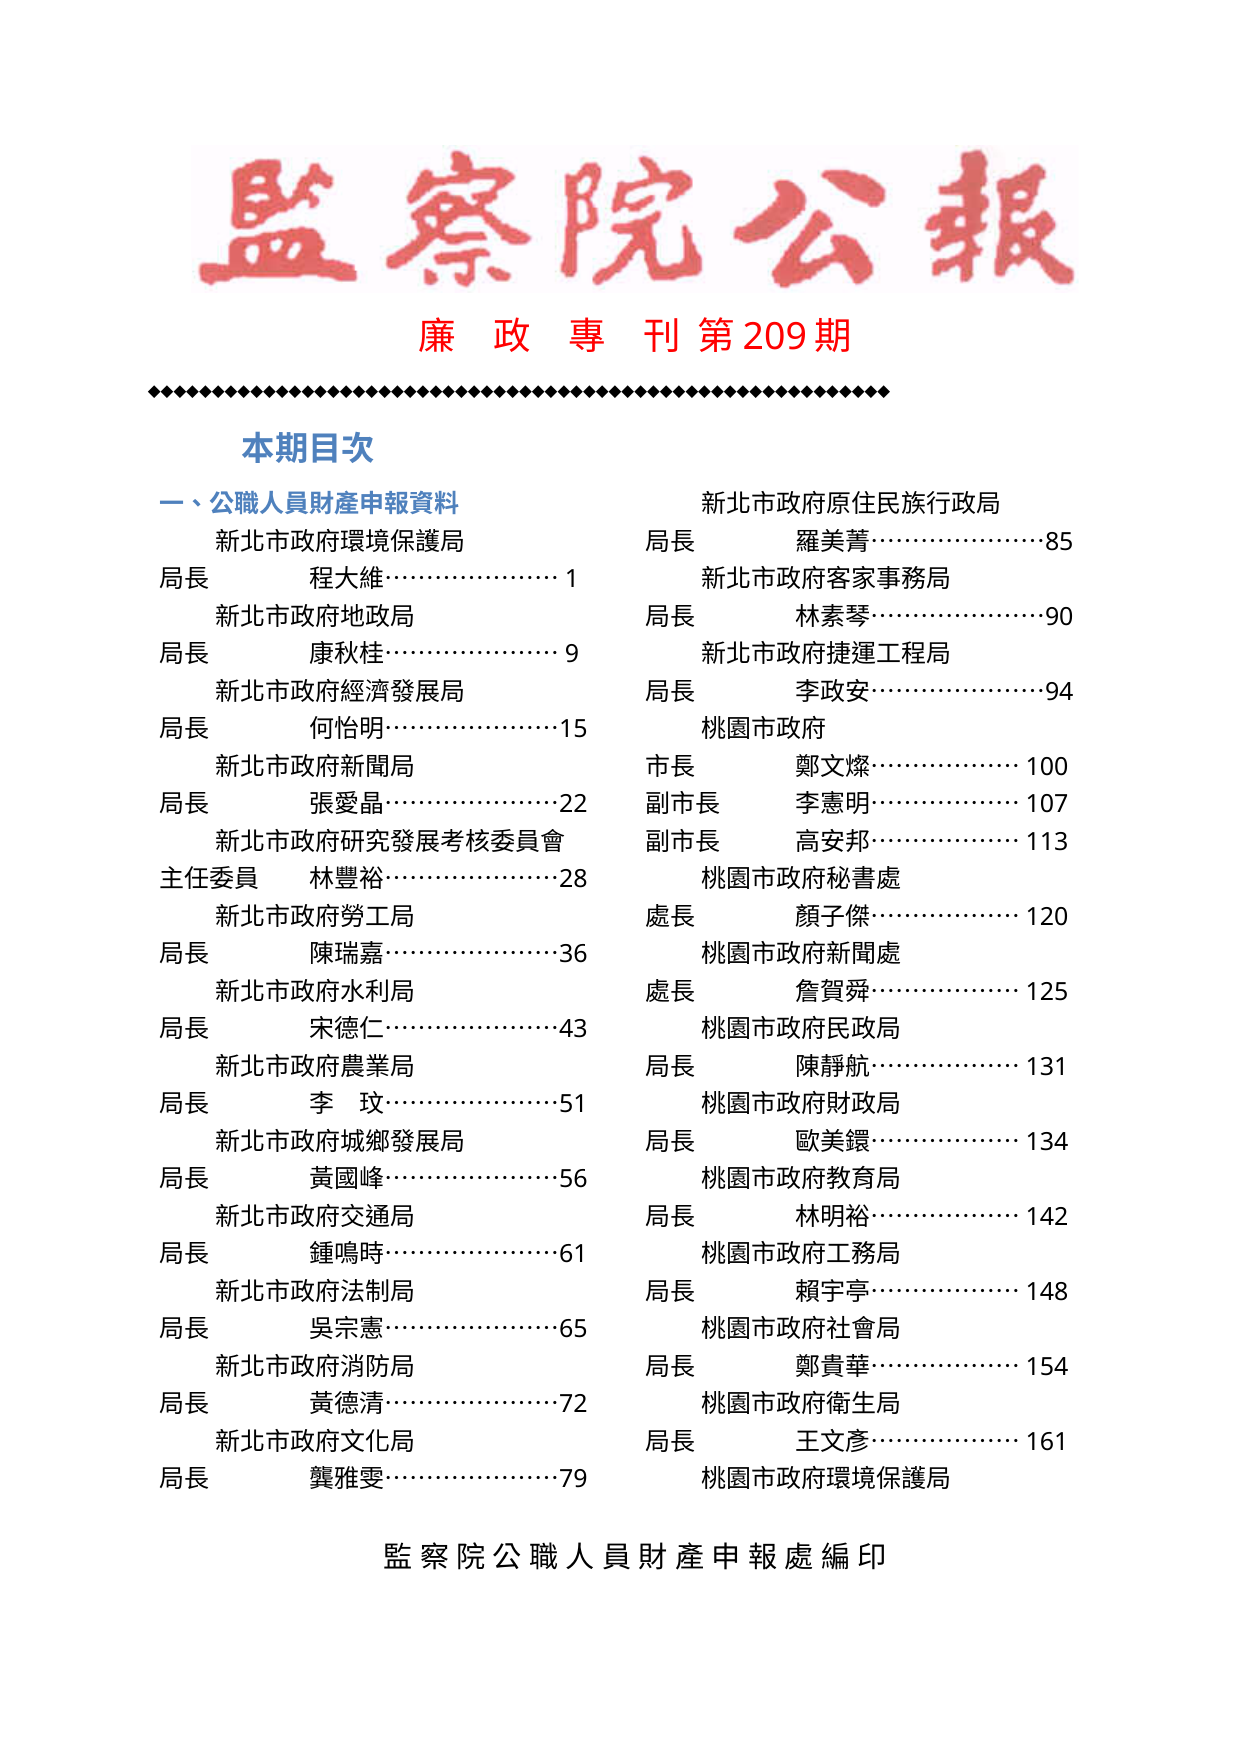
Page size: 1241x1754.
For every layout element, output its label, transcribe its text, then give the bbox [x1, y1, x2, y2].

table_cell 局長 黃國峰…………………56 [148, 1158, 633, 1196]
text 本期目次 [148, 408, 1122, 483]
table_cell 桃園市政府教育局 [634, 1158, 1119, 1196]
table_cell 桃園市政府衛生局 [634, 1383, 1119, 1421]
table_cell 局長 林明裕……………… 142 [634, 1196, 1119, 1233]
table_cell 局長 黃德清…………………72 [148, 1383, 633, 1421]
table_cell 新北市政府消防局 [148, 1346, 633, 1383]
table_cell 新北市政府環境保護局 [148, 521, 633, 558]
table_cell 桃園市政府社會局 [634, 1308, 1119, 1346]
table_header 新北市政府原住民族行政局 [634, 483, 1119, 521]
table_cell 新北市政府城鄉發展局 [148, 1121, 633, 1158]
table_cell 局長 賴宇亭……………… 148 [634, 1271, 1119, 1308]
table_cell 新北市政府文化局 [148, 1421, 633, 1458]
table_cell 桃園市政府 [634, 708, 1119, 746]
table_cell 新北市政府水利局 [148, 971, 633, 1008]
table_cell 桃園市政府財政局 [634, 1083, 1119, 1121]
table_cell 局長 陳靜航……………… 131 [634, 1046, 1119, 1083]
table_cell 新北市政府捷運工程局 [634, 633, 1119, 671]
table_cell 桃園市政府新聞處 [634, 933, 1119, 971]
table_cell 副市長 李憲明……………… 107 [634, 783, 1119, 821]
table_cell 處長 詹賀舜……………… 125 [634, 971, 1119, 1008]
table_cell 局長 羅美菁…………………85 [634, 521, 1119, 558]
table_cell 副市長 高安邦……………… 113 [634, 821, 1119, 858]
table_cell 局長 康秋桂………………… 9 [148, 633, 633, 671]
table_cell 新北市政府經濟發展局 [148, 671, 633, 708]
table_cell 局長 鍾鳴時…………………61 [148, 1233, 633, 1271]
table_cell 市長 鄭文燦……………… 100 [634, 746, 1119, 783]
table_cell 新北市政府法制局 [148, 1271, 633, 1308]
table_cell 新北市政府地政局 [148, 596, 633, 633]
table_cell 桃園市政府工務局 [634, 1233, 1119, 1271]
table_cell 新北市政府農業局 [148, 1046, 633, 1083]
table_cell 處長 顏子傑……………… 120 [634, 896, 1119, 933]
table_cell 新北市政府新聞局 [148, 746, 633, 783]
table_cell 局長 李政安…………………94 [634, 671, 1119, 708]
table_cell 新北市政府勞工局 [148, 896, 633, 933]
table_cell 局長 林素琴…………………90 [634, 596, 1119, 633]
text 廉 政 專 刊 第209期 [148, 296, 1122, 371]
text 監 察 院 公 職 人 員 財 產 申 報 處 編 印 [148, 1533, 1122, 1576]
picture [191, 145, 1079, 293]
text ◆◆◆◆◆◆◆◆◆◆◆◆◆◆◆◆◆◆◆◆◆◆◆◆◆◆◆◆◆◆◆◆◆◆◆◆◆◆◆◆◆◆◆◆◆◆◆◆◆◆◆◆◆◆◆◆◆◆ [148, 371, 1122, 408]
table_cell 新北市政府研究發展考核委員會 [148, 821, 633, 858]
table_cell 局長 何怡明…………………15 [148, 708, 633, 746]
table_cell 局長 程大維………………… 1 [148, 558, 633, 596]
table_cell 局長 鄭貴華……………… 154 [634, 1346, 1119, 1383]
table_cell 局長 吳宗憲…………………65 [148, 1308, 633, 1346]
table_cell 桃園市政府民政局 [634, 1008, 1119, 1046]
table_cell 局長 龔雅雯…………………79 [148, 1458, 633, 1496]
table_cell 新北市政府客家事務局 [634, 558, 1119, 596]
table_cell 主任委員 林豐裕…………………28 [148, 858, 633, 896]
table_cell 局長 李 玟…………………51 [148, 1083, 633, 1121]
table_cell 局長 王文彥……………… 161 [634, 1421, 1119, 1458]
table_cell 新北市政府交通局 [148, 1196, 633, 1233]
table_cell 局長 陳瑞嘉…………………36 [148, 933, 633, 971]
table_header 一、公職人員財產申報資料 [148, 483, 633, 521]
table_cell 局長 歐美鐶……………… 134 [634, 1121, 1119, 1158]
table_cell 局長 張愛晶…………………22 [148, 783, 633, 821]
table_cell 桃園市政府環境保護局 [634, 1458, 1119, 1496]
table_cell 局長 宋德仁…………………43 [148, 1008, 633, 1046]
table_cell 桃園市政府秘書處 [634, 858, 1119, 896]
